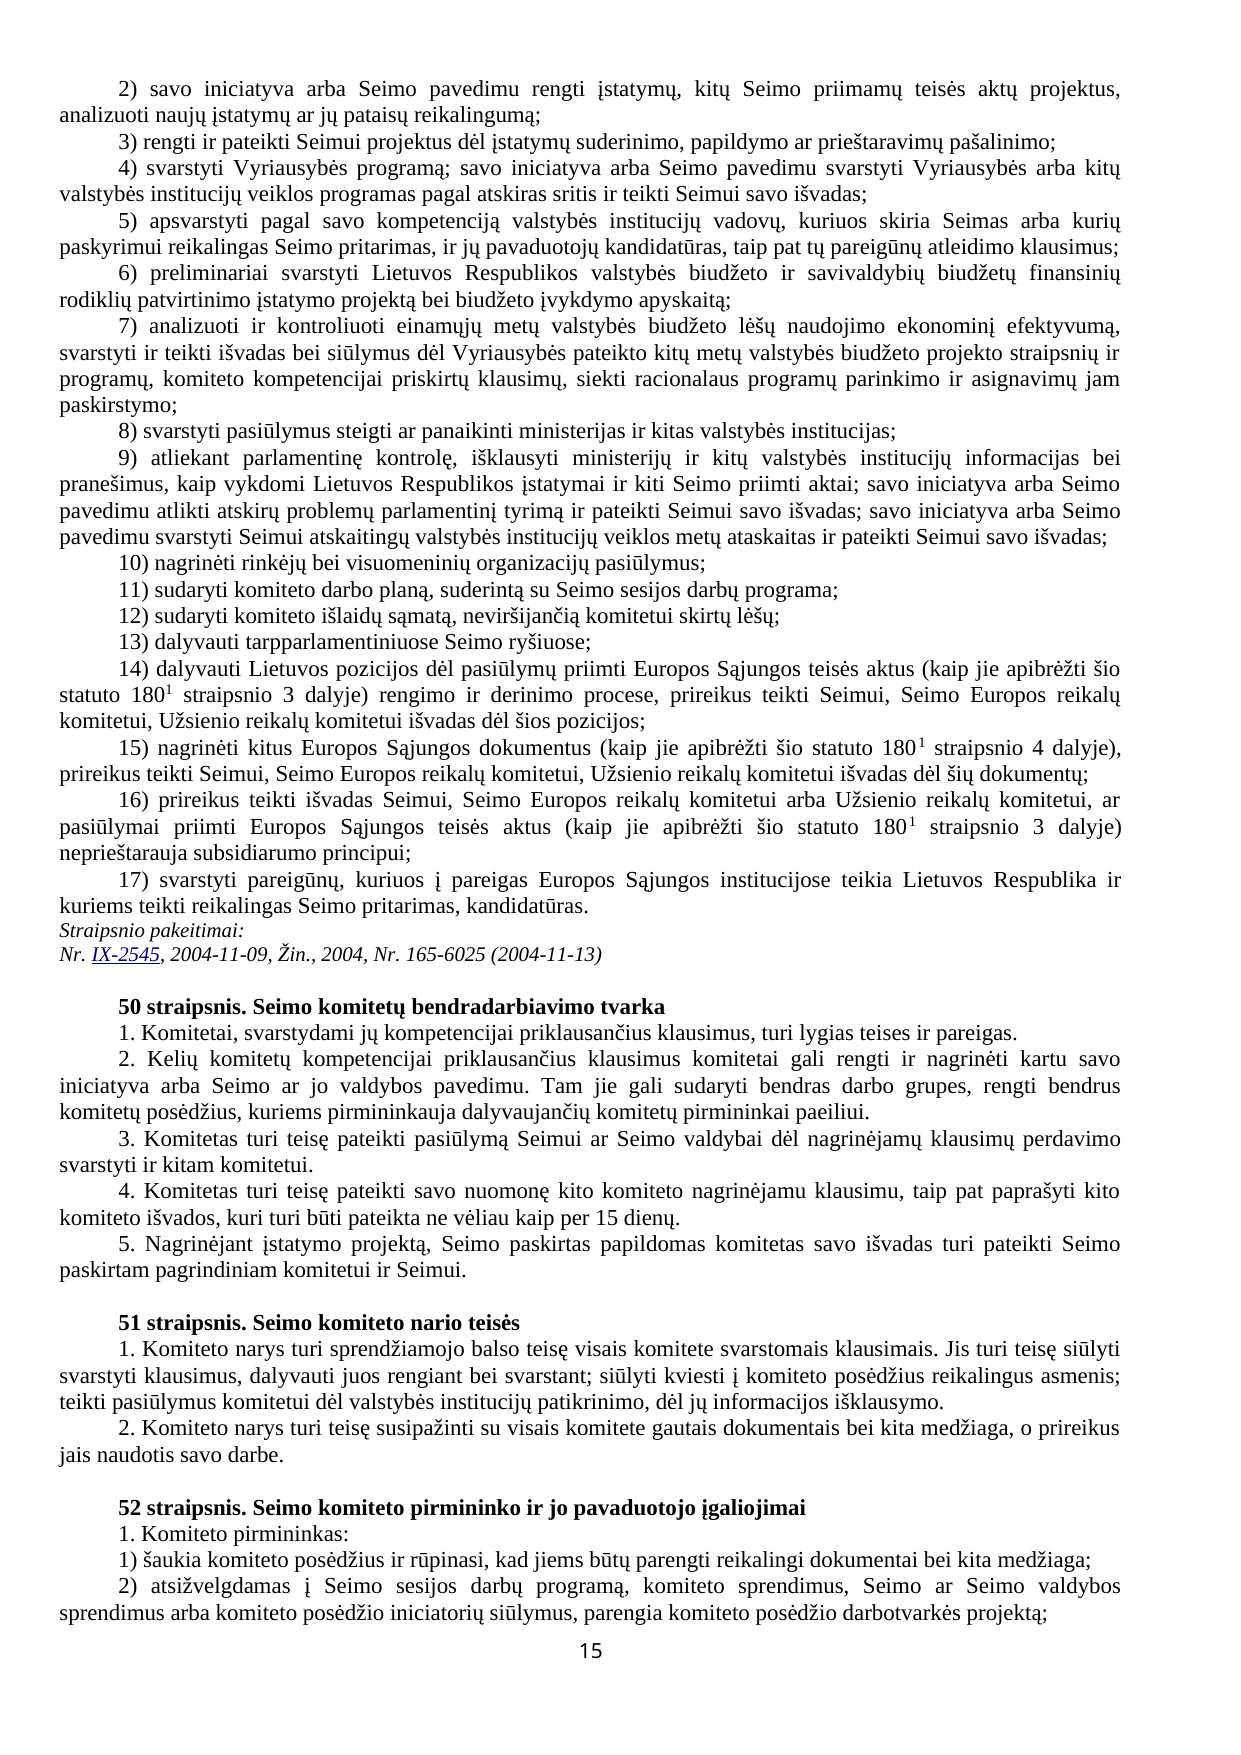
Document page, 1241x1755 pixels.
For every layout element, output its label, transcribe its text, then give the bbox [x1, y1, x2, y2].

text Straipsnio pakeitimai: [59, 918, 1122, 942]
text 17) svarstyti pareigūnų, kuriuos į pareigas Europos Sąjungos institucijose teikia Lietuvos Respublika ir kuriems teikti reikalingas Seimo pritarimas, kandidatūras. [59, 866, 1122, 918]
text 10) nagrinėti rinkėjų bei visuomeninių organizacijų pasiūlymus; [59, 549, 1122, 576]
text 3. Komitetas turi teisę pateikti pasiūlymą Seimui ar Seimo valdybai dėl nagrinėjamų klausimų perdavimo svarstyti ir kitam komitetui. [59, 1124, 1122, 1177]
text 52 straipsnis. Seimo komiteto pirmininko ir jo pavaduotojo įgaliojimai [59, 1493, 1122, 1520]
text Nr. IX-2545, 2004-11-09, Žin., 2004, Nr. 165-6025 (2004-11-13) [59, 942, 1122, 966]
text 8) svarstyti pasiūlymus steigti ar panaikinti ministerijas ir kitas valstybės institucijas; [59, 418, 1122, 444]
text 12) sudaryti komiteto išlaidų sąmatą, neviršijančią komitetui skirtų lėšų; [59, 602, 1122, 628]
text 1. Komiteto pirmininkas: [59, 1520, 1122, 1546]
text 14) dalyvauti Lietuvos pozicijos dėl pasiūlymų priimti Europos Sąjungos teisės aktus (kaip jie apibrėžti šio statuto 1801 straipsnio 3 dalyje) rengimo ir derinimo procese, prireikus teikti Seimui, Seimo Europos reikalų komitetui, Užsienio reikalų komitetui išvadas dėl šios pozicijos; [59, 655, 1122, 734]
text 2. Komiteto narys turi teisę susipažinti su visais komitete gautais dokumentais bei kita medžiaga, o prireikus jais naudotis savo darbe. [59, 1414, 1122, 1467]
text 2. Kelių komitetų kompetencijai priklausančius klausimus komitetai gali rengti ir nagrinėti kartu savo iniciatyva arba Seimo ar jo valdybos pavedimu. Tam jie gali sudaryti bendras darbo grupes, rengti bendrus komitetų posėdžius, kuriems pirmininkauja dalyvaujančių komitetų pirmininkai paeiliui. [59, 1046, 1122, 1124]
text 51 straipsnis. Seimo komiteto nario teisės [59, 1309, 1122, 1335]
text 5) apsvarstyti pagal savo kompetenciją valstybės institucijų vadovų, kuriuos skiria Seimas arba kurių paskyrimui reikalingas Seimo pritarimas, ir jų pavaduotojų kandidatūras, taip pat tų pareigūnų atleidimo klausimus; [59, 207, 1122, 259]
text 13) dalyvauti tarpparlamentiniuose Seimo ryšiuose; [59, 628, 1122, 655]
text 3) rengti ir pateikti Seimui projektus dėl įstatymų suderinimo, papildymo ar prieštaravimų pašalinimo; [59, 128, 1122, 154]
text 4) svarstyti Vyriausybės programą; savo iniciatyva arba Seimo pavedimu svarstyti Vyriausybės arba kitų valstybės institucijų veiklos programas pagal atskiras sritis ir teikti Seimui savo išvadas; [59, 154, 1122, 207]
text 50 straipsnis. Seimo komitetų bendradarbiavimo tvarka [59, 993, 1122, 1019]
text 11) sudaryti komiteto darbo planą, suderintą su Seimo sesijos darbų programa; [59, 576, 1122, 602]
text 16) prireikus teikti išvadas Seimui, Seimo Europos reikalų komitetui arba Užsienio reikalų komitetui, ar pasiūlymai priimti Europos Sąjungos teisės aktus (kaip jie apibrėžti šio statuto 1801 straipsnio 3 dalyje) neprieštarauja subsidiarumo principui; [59, 787, 1122, 866]
text 15) nagrinėti kitus Europos Sąjungos dokumentus (kaip jie apibrėžti šio statuto 1801 straipsnio 4 dalyje), prireikus teikti Seimui, Seimo Europos reikalų komitetui, Užsienio reikalų komitetui išvadas dėl šių dokumentų; [59, 734, 1122, 787]
text 1. Komiteto narys turi sprendžiamojo balso teisę visais komitete svarstomais klausimais. Jis turi teisę siūlyti svarstyti klausimus, dalyvauti juos rengiant bei svarstant; siūlyti kviesti į komiteto posėdžius reikalingus asmenis; teikti pasiūlymus komitetui dėl valstybės institucijų patikrinimo, dėl jų informacijos išklausymo. [59, 1335, 1122, 1414]
text 1. Komitetai, svarstydami jų kompetencijai priklausančius klausimus, turi lygias teises ir pareigas. [59, 1019, 1122, 1046]
text 5. Nagrinėjant įstatymo projektą, Seimo paskirtas papildomas komitetas savo išvadas turi pateikti Seimo paskirtam pagrindiniam komitetui ir Seimui. [59, 1230, 1122, 1283]
text 1) šaukia komiteto posėdžius ir rūpinasi, kad jiems būtų parengti reikalingi dokumentai bei kita medžiaga; [59, 1546, 1122, 1573]
text 7) analizuoti ir kontroliuoti einamųjų metų valstybės biudžeto lėšų naudojimo ekonominį efektyvumą, svarstyti ir teikti išvadas bei siūlymus dėl Vyriausybės pateikto kitų metų valstybės biudžeto projekto straipsnių ir programų, komiteto kompetencijai priskirtų klausimų, siekti racionalaus programų parinkimo ir asignavimų jam paskirstymo; [59, 312, 1122, 418]
text 4. Komitetas turi teisę pateikti savo nuomonę kito komiteto nagrinėjamu klausimu, taip pat paprašyti kito komiteto išvados, kuri turi būti pateikta ne vėliau kaip per 15 dienų. [59, 1177, 1122, 1230]
text 2) atsižvelgdamas į Seimo sesijos darbų programą, komiteto sprendimus, Seimo ar Seimo valdybos sprendimus arba komiteto posėdžio iniciatorių siūlymus, parengia komiteto posėdžio darbotvarkės projektą; [59, 1573, 1122, 1625]
text 9) atliekant parlamentinę kontrolę, išklausyti ministerijų ir kitų valstybės institucijų informacijas bei pranešimus, kaip vykdomi Lietuvos Respublikos įstatymai ir kiti Seimo priimti aktai; savo iniciatyva arba Seimo pavedimu atlikti atskirų problemų parlamentinį tyrimą ir pateikti Seimui savo išvadas; savo iniciatyva arba Seimo pavedimu svarstyti Seimui atskaitingų valstybės institucijų veiklos metų ataskaitas ir pateikti Seimui savo išvadas; [59, 444, 1122, 549]
text 2) savo iniciatyva arba Seimo pavedimu rengti įstatymų, kitų Seimo priimamų teisės aktų projektus, analizuoti naujų įstatymų ar jų pataisų reikalingumą; [59, 75, 1122, 128]
text 6) preliminariai svarstyti Lietuvos Respublikos valstybės biudžeto ir savivaldybių biudžetų finansinių rodiklių patvirtinimo įstatymo projektą bei biudžeto įvykdymo apyskaitą; [59, 259, 1122, 312]
